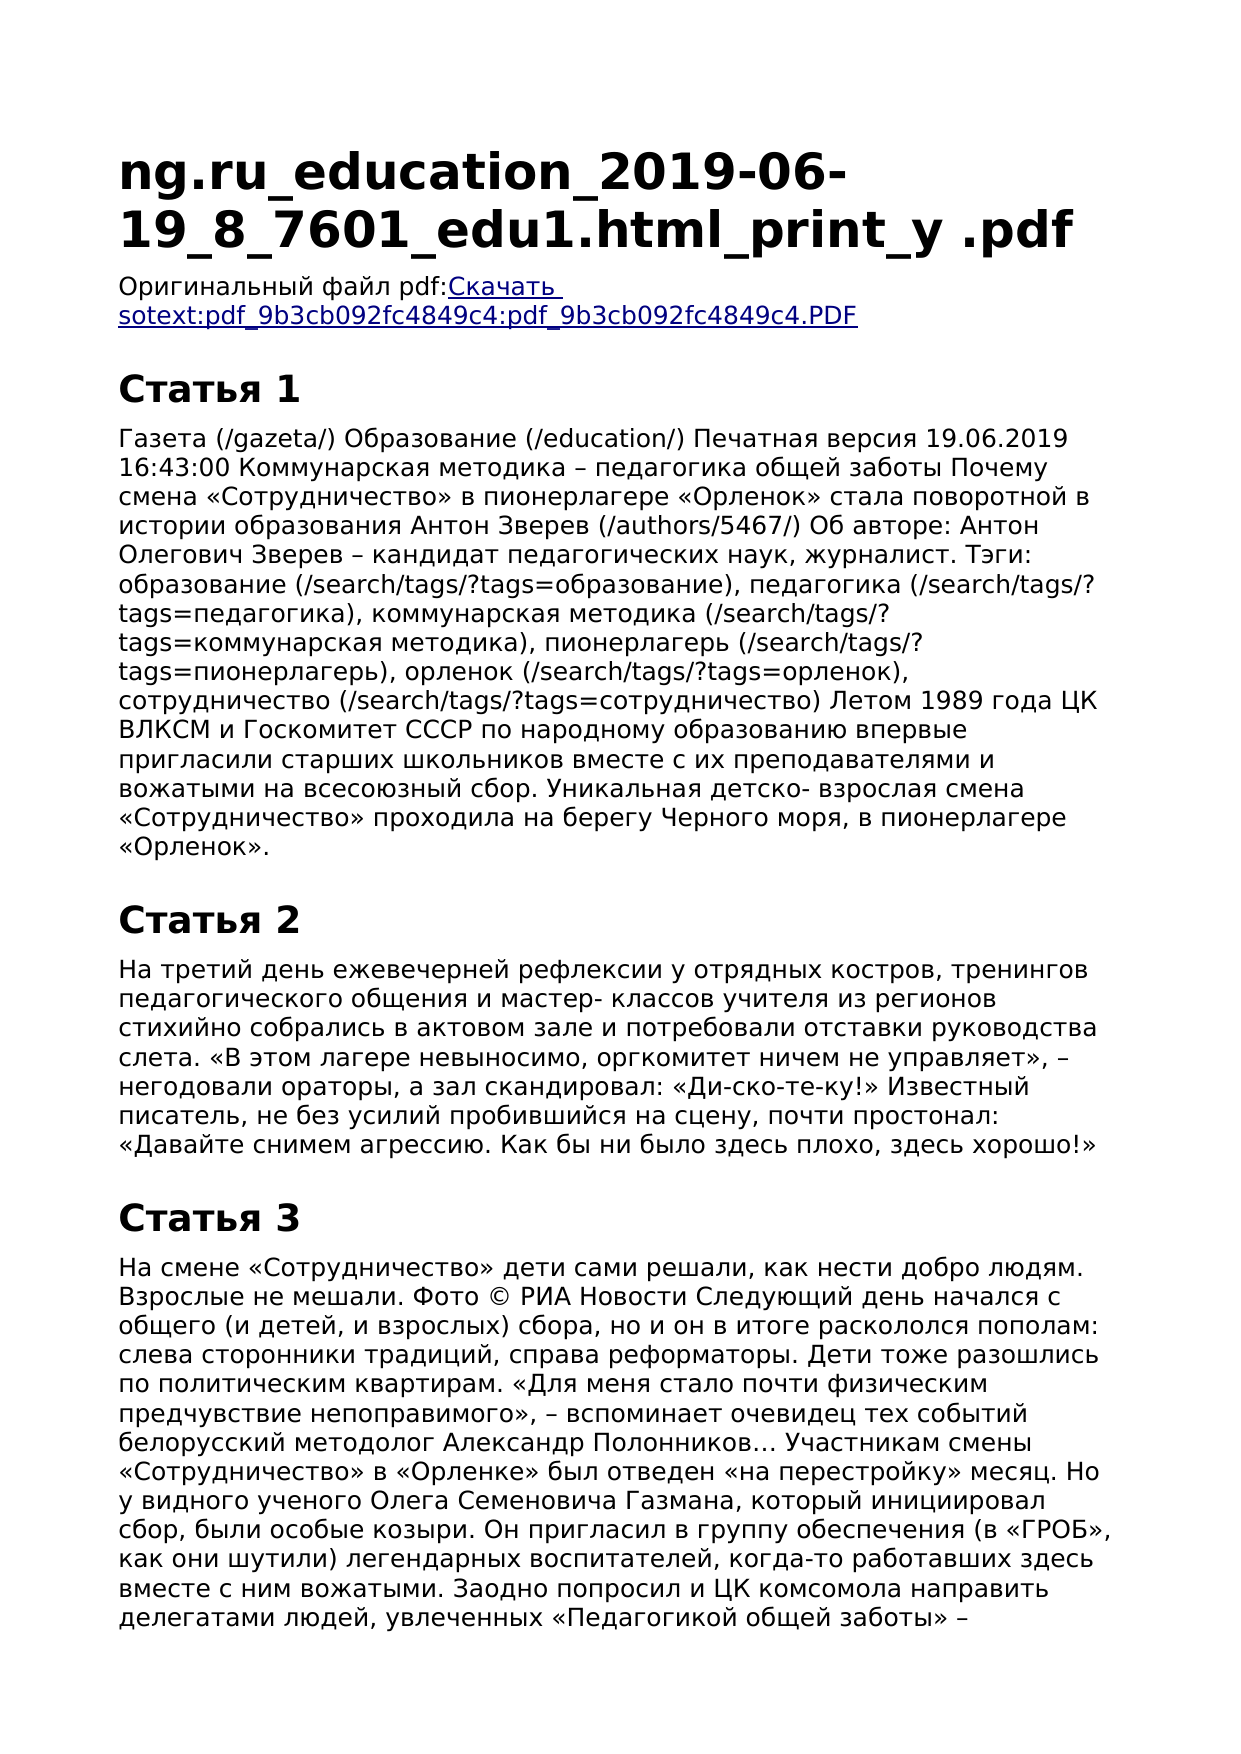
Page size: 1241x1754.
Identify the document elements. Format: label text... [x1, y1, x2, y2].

subtitle ng.ru_education_2019-06-19_8_7601_edu1.html_print_y .pdf [118, 143, 1122, 259]
subtitle Статья 3 [118, 1197, 1122, 1241]
subtitle Статья 1 [118, 368, 1122, 412]
text На третий день ежевечерней рефлексии у отрядных костров, тренингов педагогического общения и мастер- классов учителя из регионов стихийно собрались в актовом зале и потребовали отставки руководства слета. «В этом лагере невыносимо, оргкомитет ничем не управляет», – негодовали ораторы, а зал скандировал: «Ди-ско-те-ку!» Известный писатель, не без усилий пробившийся на сцену, почти простонал: «Давайте снимем агрессию. Как бы ни было здесь плохо, здесь хорошо!» [118, 955, 1122, 1159]
text На смене «Сотрудничество» дети сами решали, как нести добро людям. Взрослые не мешали. Фото © РИА Новости Следующий день начался с общего (и детей, и взрослых) сбора, но и он в итоге раскололся пополам: слева сторонники традиций, справа реформаторы. Дети тоже разошлись по политическим квартирам. «Для меня стало почти физическим предчувствие непоправимого», – вспоминает очевидец тех событий белорусский методолог Александр Полонников… Участникам смены «Сотрудничество» в «Орленке» был отведен «на перестройку» месяц. Но у видного ученого Олега Семеновича Газмана, который инициировал сбор, были особые козыри. Он пригласил в группу обеспечения (в «ГРОБ», как они шутили) легендарных воспитателей, когда-то работавших здесь вместе с ним вожатыми. Заодно попросил и ЦК комсомола направить делегатами людей, увлеченных «Педагогикой общей заботы» – [118, 1253, 1122, 1632]
text Оригинальный файл pdf:Скачать sotext:pdf_9b3cb092fc4849c4:pdf_9b3cb092fc4849c4.PDF [118, 272, 1122, 330]
text Газета (/gazeta/) Образование (/education/) Печатная версия 19.06.2019 16:43:00 Коммунарская методика – педагогика общей заботы Почему смена «Сотрудничество» в пионерлагере «Орленок» стала поворотной в истории образования Антон Зверев (/authors/5467/) Об авторе: Антон Олегович Зверев – кандидат педагогических наук, журналист. Тэги: образование (/search/tags/?tags=образование), педагогика (/search/tags/?tags=педагогика), коммунарская методика (/search/tags/?tags=коммунарская методика), пионерлагерь (/search/tags/?tags=пионерлагерь), орленок (/search/tags/?tags=орленок), сотрудничество (/search/tags/?tags=сотрудничество) Летом 1989 года ЦК ВЛКСМ и Госкомитет СССР по народному образованию впервые пригласили старших школьников вместе с их преподавателями и вожатыми на всесоюзный сбор. Уникальная детско- взрослая смена «Сотрудничество» проходила на берегу Черного моря, в пионерлагере «Орленок». [118, 424, 1122, 862]
subtitle Статья 2 [118, 899, 1122, 943]
